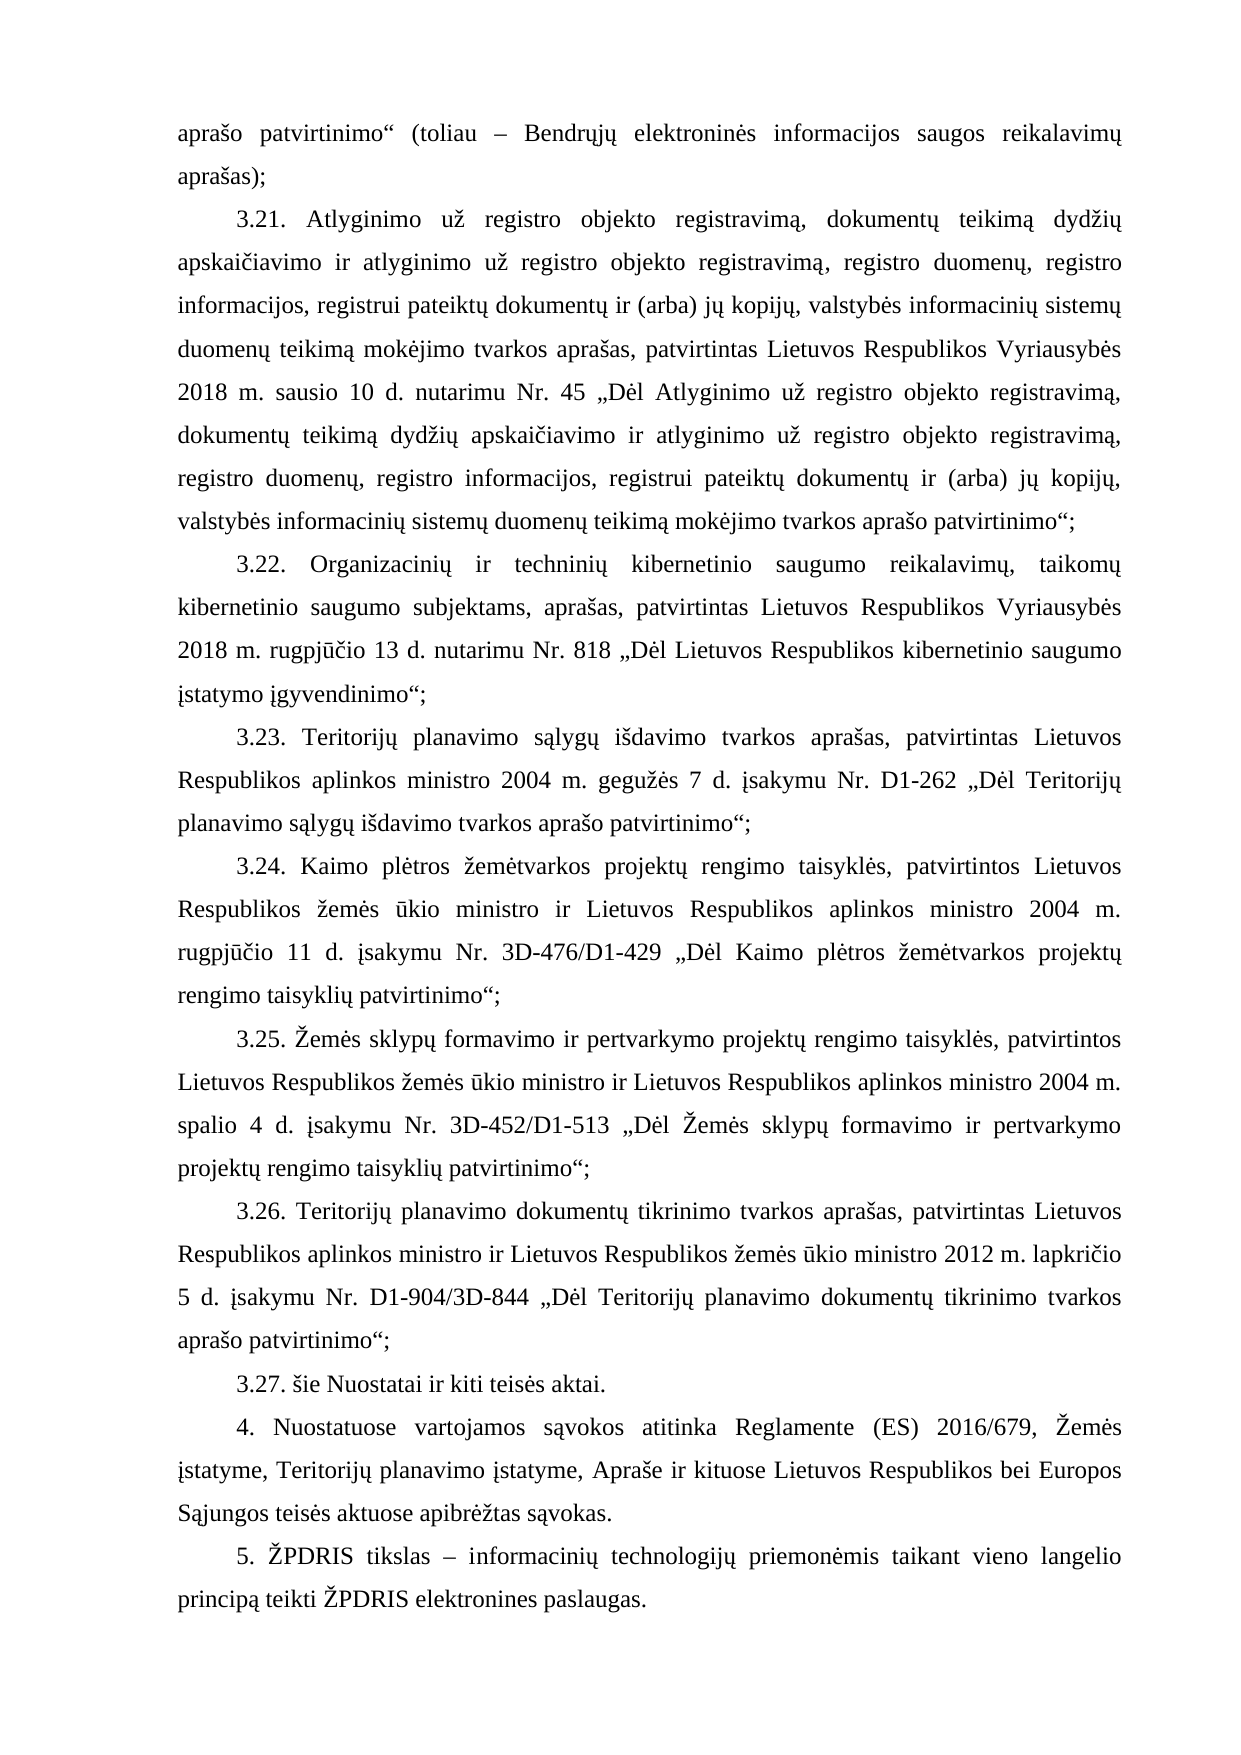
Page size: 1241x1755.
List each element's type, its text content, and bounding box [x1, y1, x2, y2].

text 3.22. Organizacinių ir techninių kibernetinio saugumo reikalavimų, taikomų kibernetinio saugumo subjektams, aprašas, patvirtintas Lietuvos Respublikos Vyriausybės 2018 m. rugpjūčio 13 d. nutarimu Nr. 818 „Dėl Lietuvos Respublikos kibernetinio saugumo įstatymo įgyvendinimo“; [177, 549, 1122, 707]
text 3.25. Žemės sklypų formavimo ir pertvarkymo projektų rengimo taisyklės, patvirtintos Lietuvos Respublikos žemės ūkio ministro ir Lietuvos Respublikos aplinkos ministro 2004 m. spalio 4 d. įsakymu Nr. 3D-452/D1-513 „Dėl Žemės sklypų formavimo ir pertvarkymo projektų rengimo taisyklių patvirtinimo“; [177, 1024, 1122, 1182]
text 4. Nuostatuose vartojamos sąvokos atitinka Reglamente (ES) 2016/679, Žemės įstatyme, Teritorijų planavimo įstatyme, Apraše ir kituose Lietuvos Respublikos bei Europos Sąjungos teisės aktuose apibrėžtas sąvokas. [177, 1412, 1122, 1527]
text 3.23. Teritorijų planavimo sąlygų išdavimo tvarkos aprašas, patvirtintas Lietuvos Respublikos aplinkos ministro 2004 m. gegužės 7 d. įsakymu Nr. D1-262 „Dėl Teritorijų planavimo sąlygų išdavimo tvarkos aprašo patvirtinimo“; [177, 722, 1122, 837]
text 3.27. šie Nuostatai ir kiti teisės aktai. [177, 1369, 1122, 1397]
text 3.21. Atlyginimo už registro objekto registravimą, dokumentų teikimą dydžių apskaičiavimo ir atlyginimo už registro objekto registravimą, registro duomenų, registro informacijos, registrui pateiktų dokumentų ir (arba) jų kopijų, valstybės informacinių sistemų duomenų teikimą mokėjimo tvarkos aprašas, patvirtintas Lietuvos Respublikos Vyriausybės 2018 m. sausio 10 d. nutarimu Nr. 45 „Dėl Atlyginimo už registro objekto registravimą, dokumentų teikimą dydžių apskaičiavimo ir atlyginimo už registro objekto registravimą, registro duomenų, registro informacijos, registrui pateiktų dokumentų ir (arba) jų kopijų, valstybės informacinių sistemų duomenų teikimą mokėjimo tvarkos aprašo patvirtinimo“; [177, 204, 1122, 535]
text aprašo patvirtinimo“ (toliau – Bendrųjų elektroninės informacijos saugos reikalavimų aprašas); [177, 118, 1122, 190]
text 5. ŽPDRIS tikslas – informacinių technologijų priemonėmis taikant vieno langelio principą teikti ŽPDRIS elektronines paslaugas. [177, 1541, 1122, 1613]
text 3.26. Teritorijų planavimo dokumentų tikrinimo tvarkos aprašas, patvirtintas Lietuvos Respublikos aplinkos ministro ir Lietuvos Respublikos žemės ūkio ministro 2012 m. lapkričio 5 d. įsakymu Nr. D1-904/3D-844 „Dėl Teritorijų planavimo dokumentų tikrinimo tvarkos aprašo patvirtinimo“; [177, 1196, 1122, 1354]
text 3.24. Kaimo plėtros žemėtvarkos projektų rengimo taisyklės, patvirtintos Lietuvos Respublikos žemės ūkio ministro ir Lietuvos Respublikos aplinkos ministro 2004 m. rugpjūčio 11 d. įsakymu Nr. 3D-476/D1-429 „Dėl Kaimo plėtros žemėtvarkos projektų rengimo taisyklių patvirtinimo“; [177, 851, 1122, 1009]
